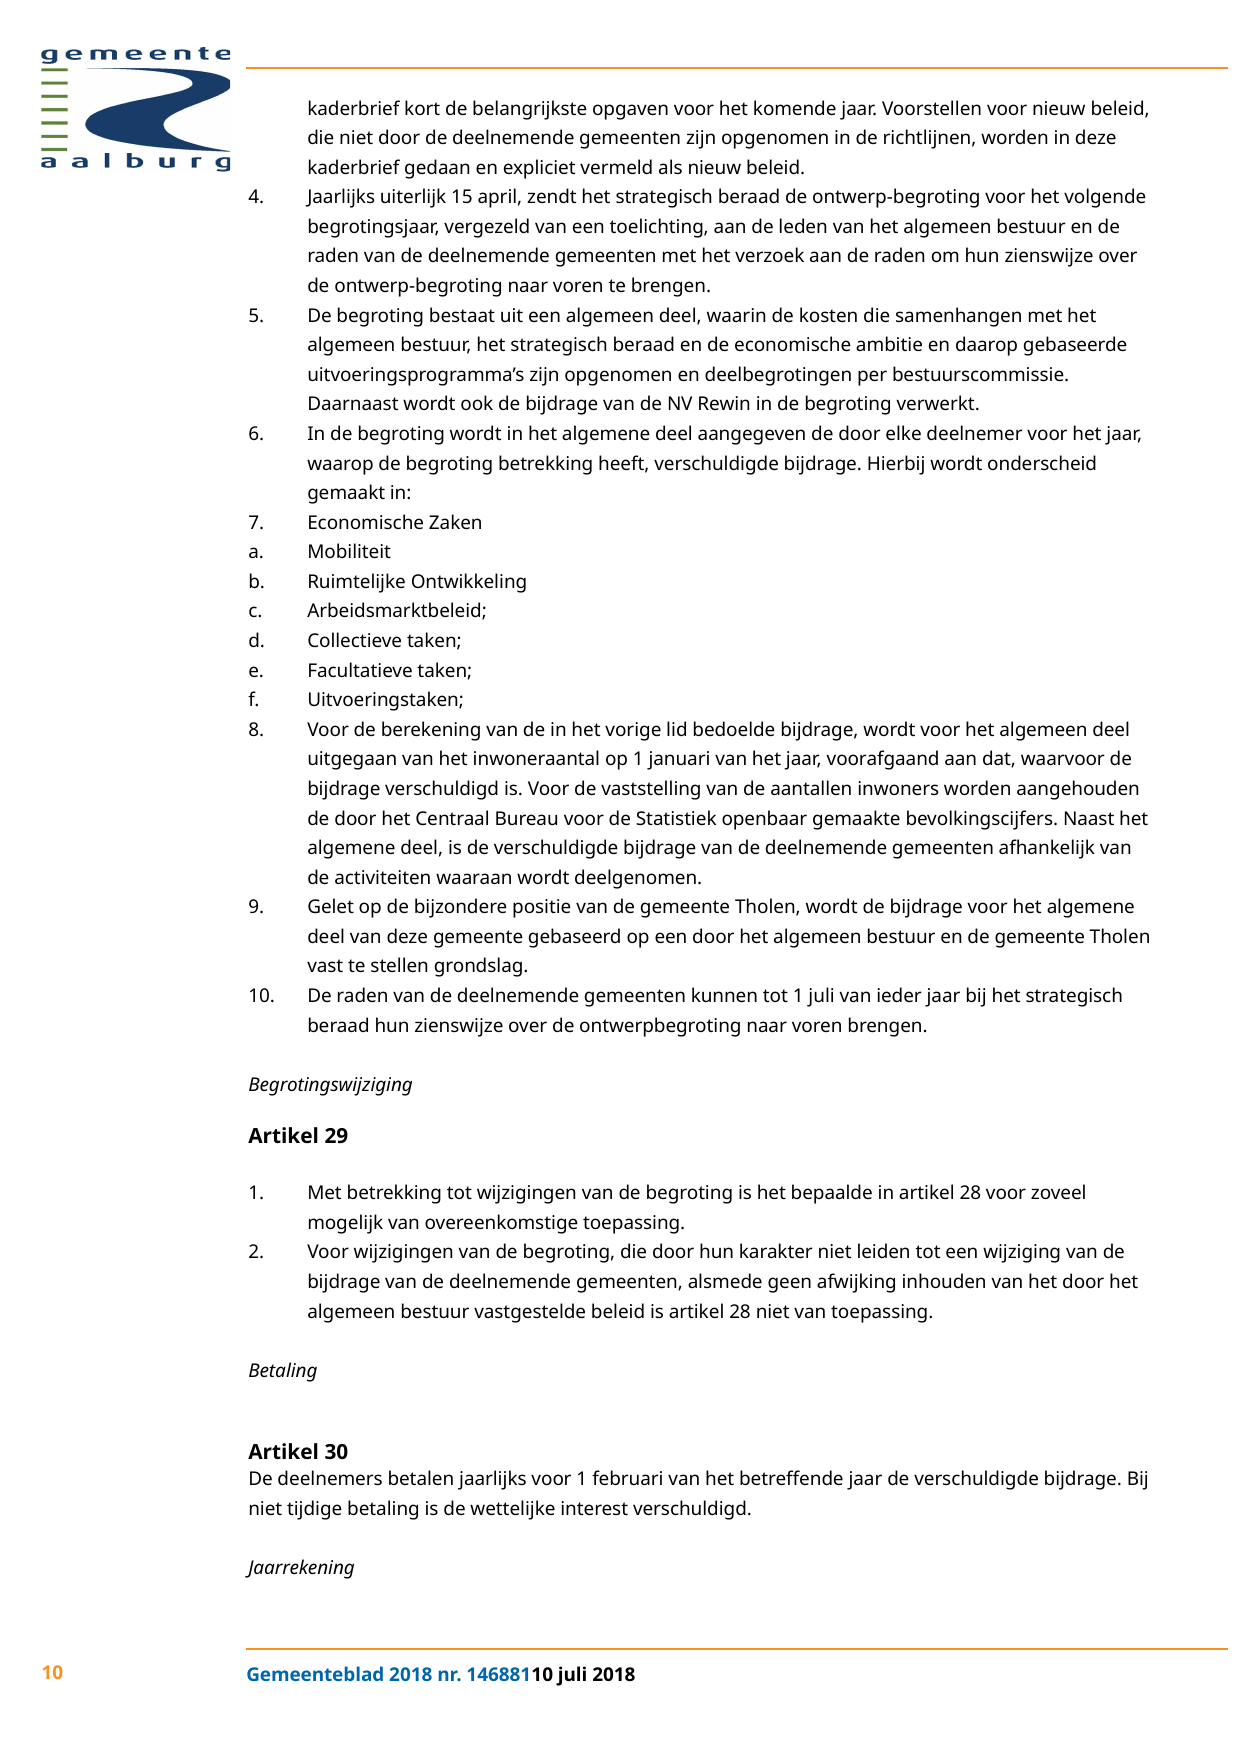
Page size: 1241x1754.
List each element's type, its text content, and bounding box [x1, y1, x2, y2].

list Economische Zaken [248, 509, 1152, 535]
list Ruimtelijke Ontwikkeling [248, 568, 1152, 594]
list Gelet op de bijzondere positie van de gemeente Tholen, wordt de bijdrage voor het algemene deel van deze gemeente gebaseerd op een door het algemeen bestuur en de gemeente Tholen vast te stellen grondslag. [248, 893, 1152, 978]
picture [41, 47, 231, 172]
list In de begroting wordt in het algemene deel aangegeven de door elke deelnemer voor het jaar, waarop de begroting betrekking heeft, verschuldigde bijdrage. Hierbij wordt onderscheid gemaakt in: [248, 420, 1152, 505]
list De begroting bestaat uit een algemeen deel, waarin de kosten die samenhangen met het algemeen bestuur, het strategisch beraad en de economische ambitie en daarop gebaseerde uitvoeringsprogramma’s zijn opgenomen en deelbegrotingen per bestuurscommissie. Daarnaast wordt ook de bijdrage van de NV Rewin in de begroting verwerkt. [248, 302, 1152, 416]
text Artikel 29 [248, 1121, 1152, 1150]
text Jaarrekening [248, 1554, 1152, 1580]
list Voor de berekening van de in het vorige lid bedoelde bijdrage, wordt voor het algemeen deel uitgegaan van het inwoneraantal op 1 januari van het jaar, voorafgaand aan dat, waarvoor de bijdrage verschuldigd is. Voor de vaststelling van de aantallen inwoners worden aangehouden de door het Centraal Bureau voor de Statistiek openbaar gemaakte bevolkingscijfers. Naast het algemene deel, is de verschuldigde bijdrage van de deelnemende gemeenten afhankelijk van de activiteiten waaraan wordt deelgenomen. [248, 716, 1152, 890]
list Uitvoeringstaken; [248, 686, 1152, 712]
list Mobiliteit [248, 538, 1152, 564]
text Betaling [248, 1357, 1152, 1383]
list De raden van de deelnemende gemeenten kunnen tot 1 juli van ieder jaar bij het strategisch beraad hun zienswijze over de ontwerpbegroting naar voren brengen. [248, 982, 1152, 1038]
list Facultatieve taken; [248, 657, 1152, 683]
text Artikel 30 [248, 1437, 1152, 1465]
text De deelnemers betalen jaarlijks voor 1 februari van het betreffende jaar de verschuldigde bijdrage. Bij niet tijdige betaling is de wettelijke interest verschuldigd. [248, 1465, 1152, 1521]
list Met betrekking tot wijzigingen van de begroting is het bepaalde in artikel 28 voor zoveel mogelijk van overeenkomstige toepassing. [248, 1179, 1152, 1235]
text Begrotingswijziging [248, 1071, 1152, 1097]
list Jaarlijks uiterlijk 15 april, zendt het strategisch beraad de ontwerp‐begroting voor het volgende begrotingsjaar, vergezeld van een toelichting, aan de leden van het algemeen bestuur en de raden van de deelnemende gemeenten met het verzoek aan de raden om hun zienswijze over de ontwerp‐begroting naar voren te brengen. [248, 183, 1152, 298]
list kaderbrief kort de belangrijkste opgaven voor het komende jaar. Voorstellen voor nieuw beleid, die niet door de deelnemende gemeenten zijn opgenomen in de richtlijnen, worden in deze kaderbrief gedaan en expliciet vermeld als nieuw beleid. [248, 95, 1152, 180]
list Collectieve taken; [248, 627, 1152, 653]
list Voor wijzigingen van de begroting, die door hun karakter niet leiden tot een wijziging van de bijdrage van de deelnemende gemeenten, alsmede geen afwijking inhouden van het door het algemeen bestuur vastgestelde beleid is artikel 28 niet van toepassing. [248, 1239, 1152, 1323]
list Arbeidsmarktbeleid; [248, 598, 1152, 623]
